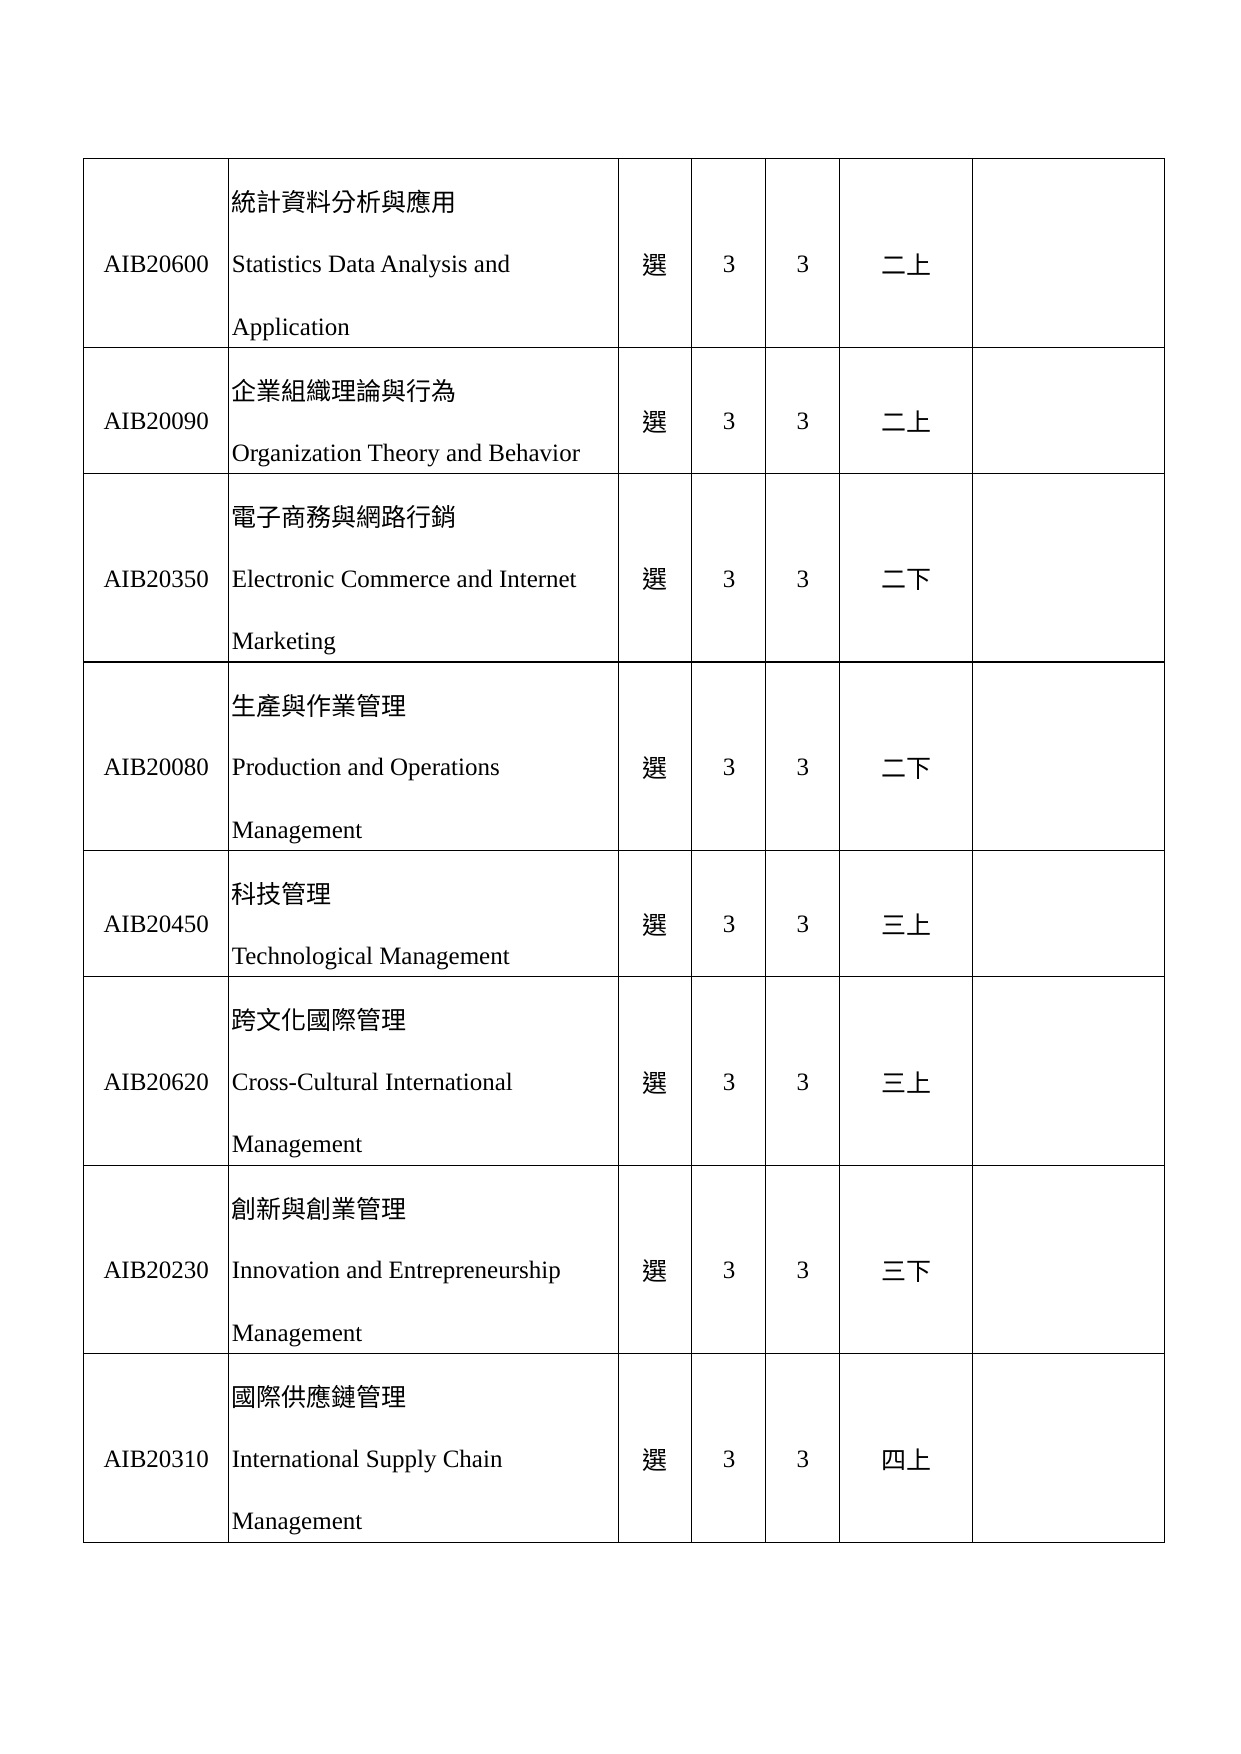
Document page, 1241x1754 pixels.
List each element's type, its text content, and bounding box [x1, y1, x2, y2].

table_cell 四上 [840, 1354, 972, 1542]
table_cell 選 [619, 474, 691, 661]
table_cell [973, 851, 1164, 976]
table_cell 跨文化國際管理 Cross-Cultural International Management [229, 977, 618, 1164]
table_cell 國際供應鏈管理 International Supply Chain Management [229, 1354, 618, 1542]
table_cell [973, 1166, 1164, 1353]
table_cell [973, 663, 1164, 850]
table_cell AIB20080 [84, 663, 228, 850]
table_cell AIB20620 [84, 977, 228, 1164]
table_cell 選 [619, 663, 691, 850]
table_cell 二上 [840, 348, 972, 473]
table_cell 3 [692, 1354, 765, 1542]
table_cell 電子商務與網路行銷 Electronic Commerce and Internet Marketing [229, 474, 618, 661]
table_cell 3 [692, 663, 765, 850]
table_cell 3 [766, 474, 839, 661]
table_cell 3 [692, 474, 765, 661]
table_cell [973, 474, 1164, 661]
table_cell 科技管理 Technological Management [229, 851, 618, 976]
table_cell 二下 [840, 474, 972, 661]
table_cell 生產與作業管理 Production and Operations Management [229, 663, 618, 850]
table_cell 3 [766, 977, 839, 1164]
table_cell 二上 [840, 159, 972, 347]
table_cell 3 [692, 348, 765, 473]
table_cell 3 [766, 159, 839, 347]
table_cell AIB20230 [84, 1166, 228, 1353]
table_cell 3 [692, 1166, 765, 1353]
table_cell [973, 977, 1164, 1164]
table_cell AIB20090 [84, 348, 228, 473]
table_cell [973, 1354, 1164, 1542]
table_cell 三下 [840, 1166, 972, 1353]
table_cell 創新與創業管理 Innovation and Entrepreneurship Management [229, 1166, 618, 1353]
table_cell 3 [766, 1354, 839, 1542]
table_cell 3 [766, 851, 839, 976]
table_cell 選 [619, 348, 691, 473]
table_cell [973, 348, 1164, 473]
table_cell 選 [619, 1354, 691, 1542]
table_cell AIB20600 [84, 159, 228, 347]
table_cell 3 [766, 663, 839, 850]
table_cell AIB20350 [84, 474, 228, 661]
table_cell 3 [692, 851, 765, 976]
table_cell 選 [619, 159, 691, 347]
table_cell 企業組織理論與行為 Organization Theory and Behavior [229, 348, 618, 473]
table_cell 3 [766, 348, 839, 473]
table_cell 3 [766, 1166, 839, 1353]
table_cell AIB20450 [84, 851, 228, 976]
table_cell 統計資料分析與應用 Statistics Data Analysis and Application [229, 159, 618, 347]
table_cell 二下 [840, 663, 972, 850]
table_cell 三上 [840, 977, 972, 1164]
table_cell 三上 [840, 851, 972, 976]
table_cell 選 [619, 1166, 691, 1353]
table_cell 3 [692, 977, 765, 1164]
table_cell AIB20310 [84, 1354, 228, 1542]
table_cell 選 [619, 851, 691, 976]
table_cell 3 [692, 159, 765, 347]
table_cell [973, 159, 1164, 347]
table_cell 選 [619, 977, 691, 1164]
